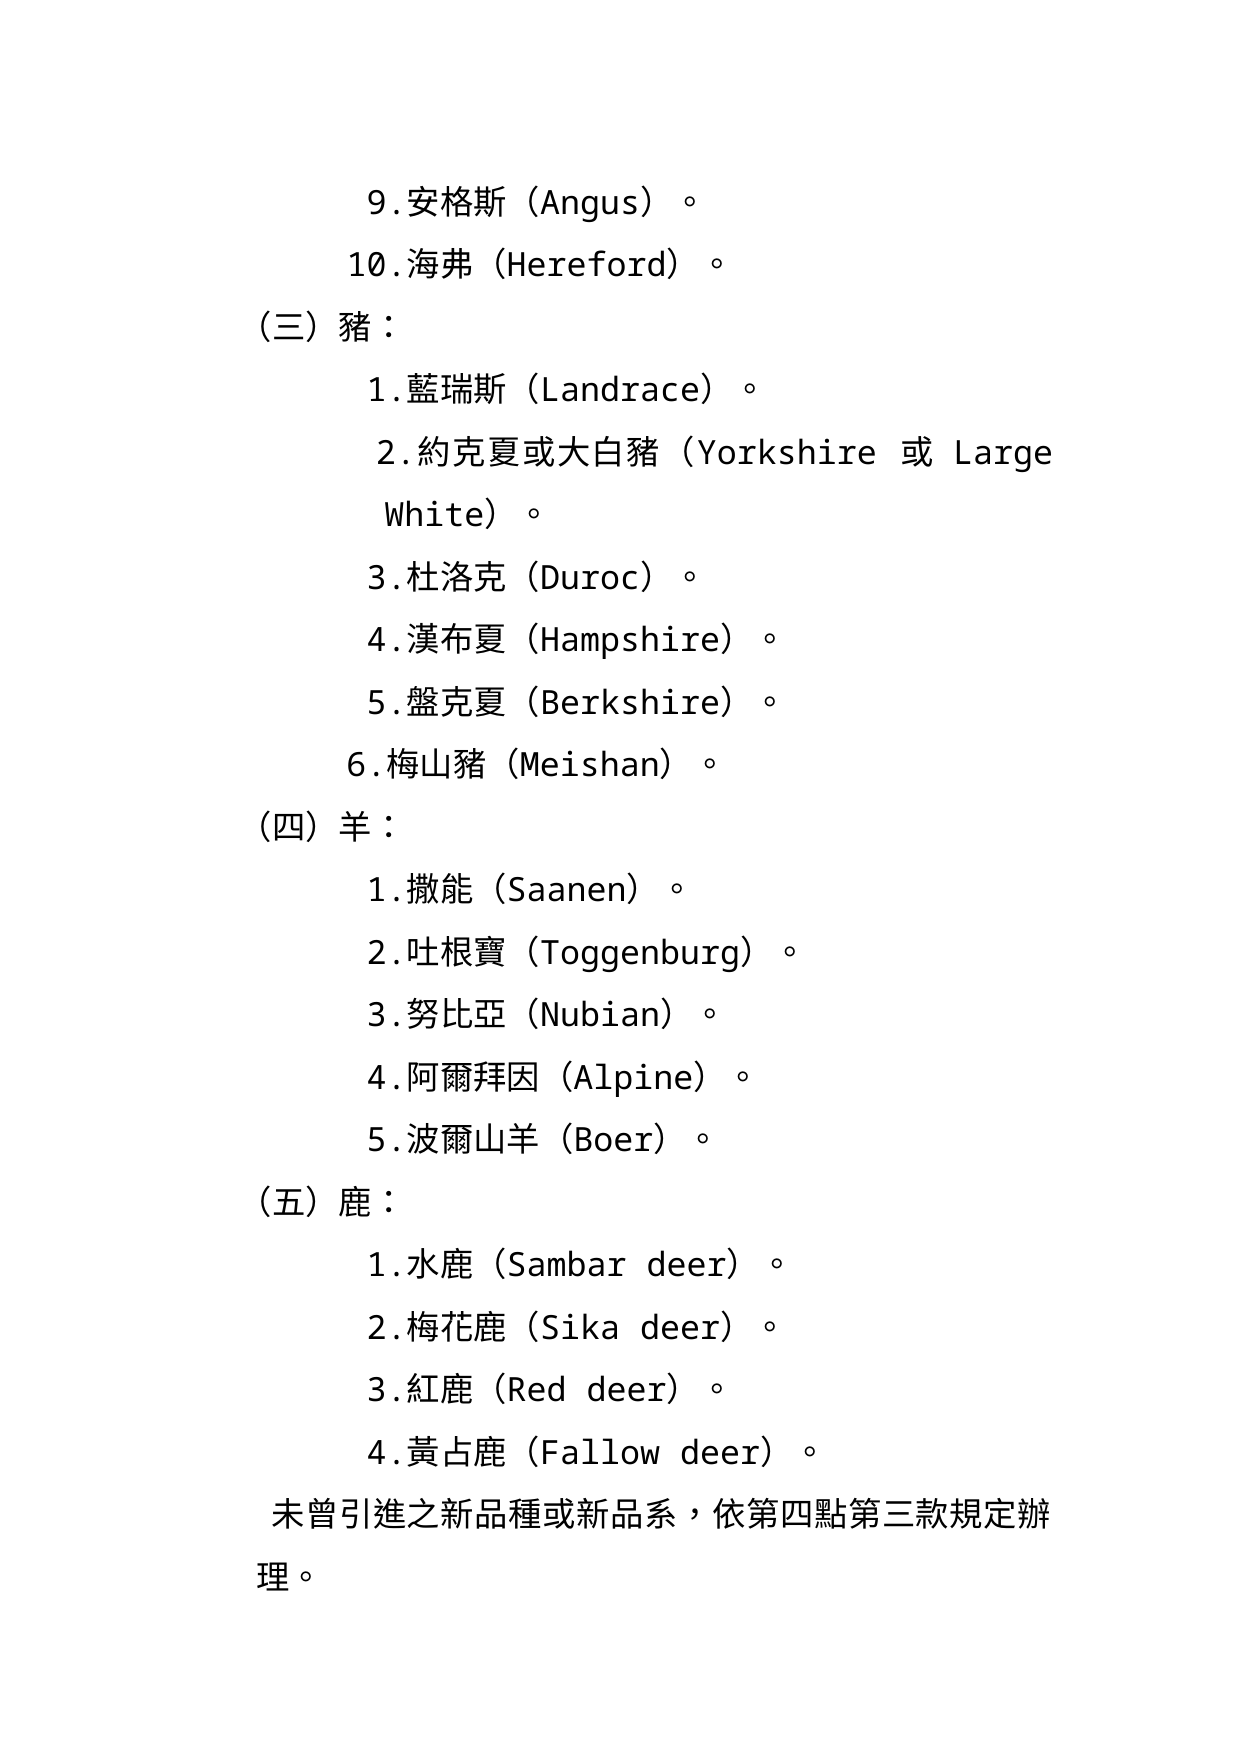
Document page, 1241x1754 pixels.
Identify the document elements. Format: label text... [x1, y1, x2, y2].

text 1.藍瑞斯（Landrace）。 [246, 346, 1053, 408]
text 1.撒能（Saanen）。 [246, 846, 1053, 908]
text 2.約克夏或大白豬（Yorkshire 或 Large White）。 [246, 408, 1053, 533]
text 4.阿爾拜因（Alpine）。 [246, 1033, 1053, 1096]
text （四）羊： [238, 783, 1053, 846]
text 3.努比亞（Nubian）。 [246, 971, 1053, 1033]
text 未曾引進之新品種或新品系，依第四點第三款規定辦理。 [187, 1471, 1053, 1596]
text 3.杜洛克（Duroc）。 [246, 533, 1053, 596]
text 6.梅山豬（Meishan）。 [346, 721, 1053, 783]
text 4.漢布夏（Hampshire）。 [246, 596, 1053, 658]
text 9.安格斯（Angus）。 [246, 158, 1053, 221]
text 2.吐根寶（Toggenburg）。 [246, 908, 1053, 971]
text 5.盤克夏（Berkshire）。 [246, 658, 1053, 721]
text 4.黃占鹿（Fallow deer）。 [246, 1408, 1053, 1471]
text 3.紅鹿（Red deer）。 [246, 1346, 1053, 1408]
text 10.海弗（Hereford）。 [246, 221, 1053, 283]
text 5.波爾山羊（Boer）。 [246, 1096, 1053, 1158]
text （三）豬： [238, 283, 1053, 346]
text 2.梅花鹿（Sika deer）。 [246, 1283, 1053, 1346]
text （五）鹿： [238, 1158, 1053, 1221]
text 1.水鹿（Sambar deer）。 [246, 1221, 1053, 1283]
